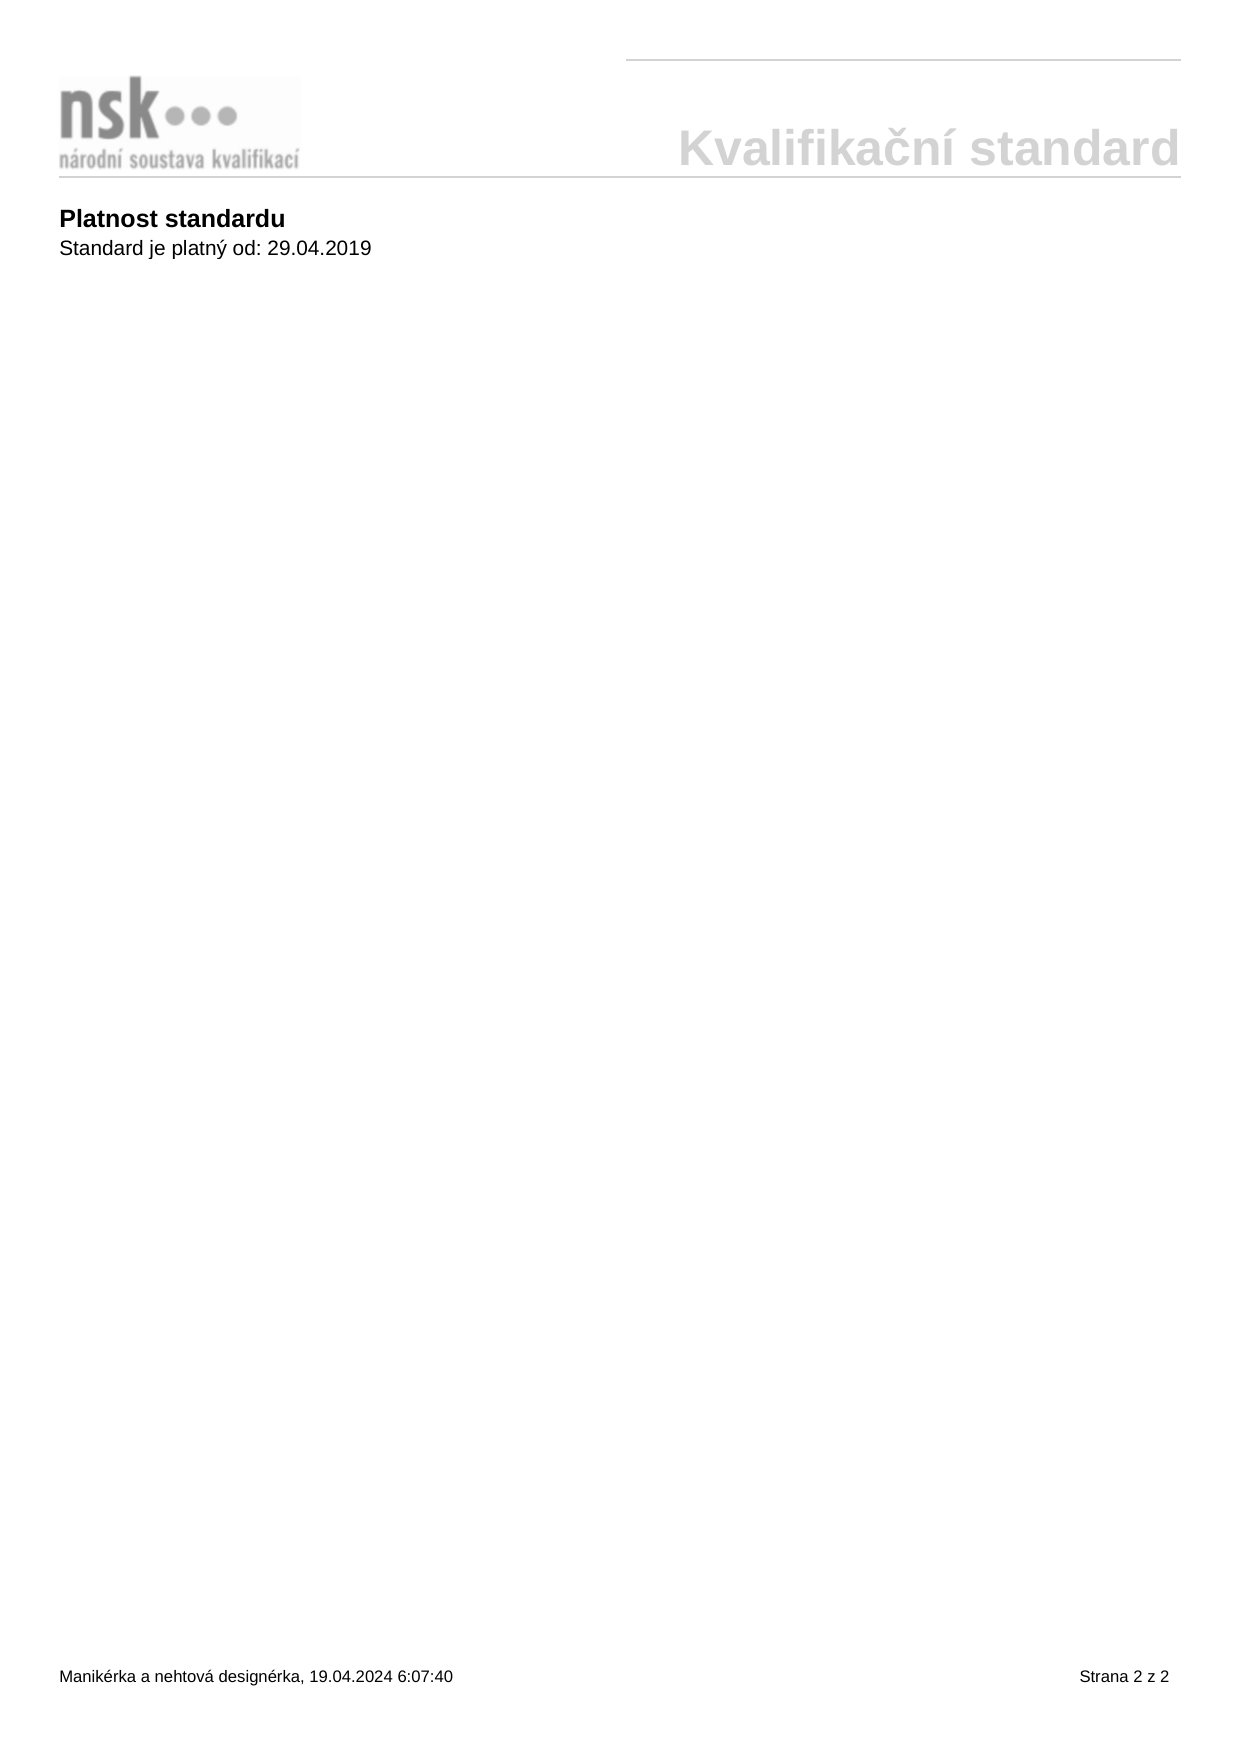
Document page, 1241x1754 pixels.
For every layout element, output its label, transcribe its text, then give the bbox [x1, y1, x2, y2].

table_cell [862, 259, 1093, 559]
table_cell [620, 1409, 626, 1658]
table_cell [1169, 1658, 1181, 1694]
picture [58, 59, 621, 171]
table_cell [1169, 194, 1181, 200]
table_cell [59, 1159, 483, 1409]
table_cell [626, 1159, 862, 1409]
table_cell Strana 2 z 2 [862, 1658, 1169, 1694]
table_cell [620, 1159, 626, 1409]
table_cell [862, 1159, 1093, 1409]
table_cell [59, 194, 483, 200]
table_cell [862, 194, 1093, 200]
table_cell [626, 194, 862, 200]
table_cell [1169, 1409, 1181, 1658]
table_cell [626, 259, 862, 559]
table_cell [484, 1159, 620, 1409]
table_cell [59, 171, 483, 176]
table_cell [484, 259, 620, 559]
table_cell [1169, 559, 1181, 859]
table_cell [1169, 859, 1181, 1159]
table_cell [1169, 1159, 1181, 1409]
table_cell [1093, 194, 1169, 200]
table_cell [1093, 559, 1169, 859]
table_cell Kvalifikační standard [626, 61, 1181, 176]
table_cell [620, 859, 626, 1159]
table_cell [1093, 1409, 1169, 1658]
table_cell [59, 559, 483, 859]
table_cell [484, 171, 620, 176]
table_cell [59, 178, 1181, 194]
table_cell [862, 1409, 1093, 1658]
table_cell [1093, 259, 1169, 559]
table_cell [626, 559, 862, 859]
table_cell [59, 859, 483, 1159]
table_cell [484, 1409, 620, 1658]
table_cell [862, 559, 1093, 859]
table_cell [626, 859, 862, 1159]
table_cell [862, 859, 1093, 1159]
table_cell [1169, 259, 1181, 559]
table_cell [59, 259, 483, 559]
table_cell [1093, 859, 1169, 1159]
table_cell Manikérka a nehtová designérka, 19.04.2024 6:07:40 [59, 1658, 862, 1694]
table_cell [59, 1409, 483, 1658]
table_cell Platnost standardu [59, 200, 1181, 236]
table_cell [620, 559, 626, 859]
table_cell [626, 1409, 862, 1658]
table_cell [484, 559, 620, 859]
table_cell [484, 194, 620, 200]
table_cell [484, 859, 620, 1159]
table_cell [621, 59, 626, 170]
table_cell Standard je platný od: 29.04.2019 [59, 236, 1181, 259]
table_cell [620, 259, 626, 559]
table_cell [1093, 1159, 1169, 1409]
